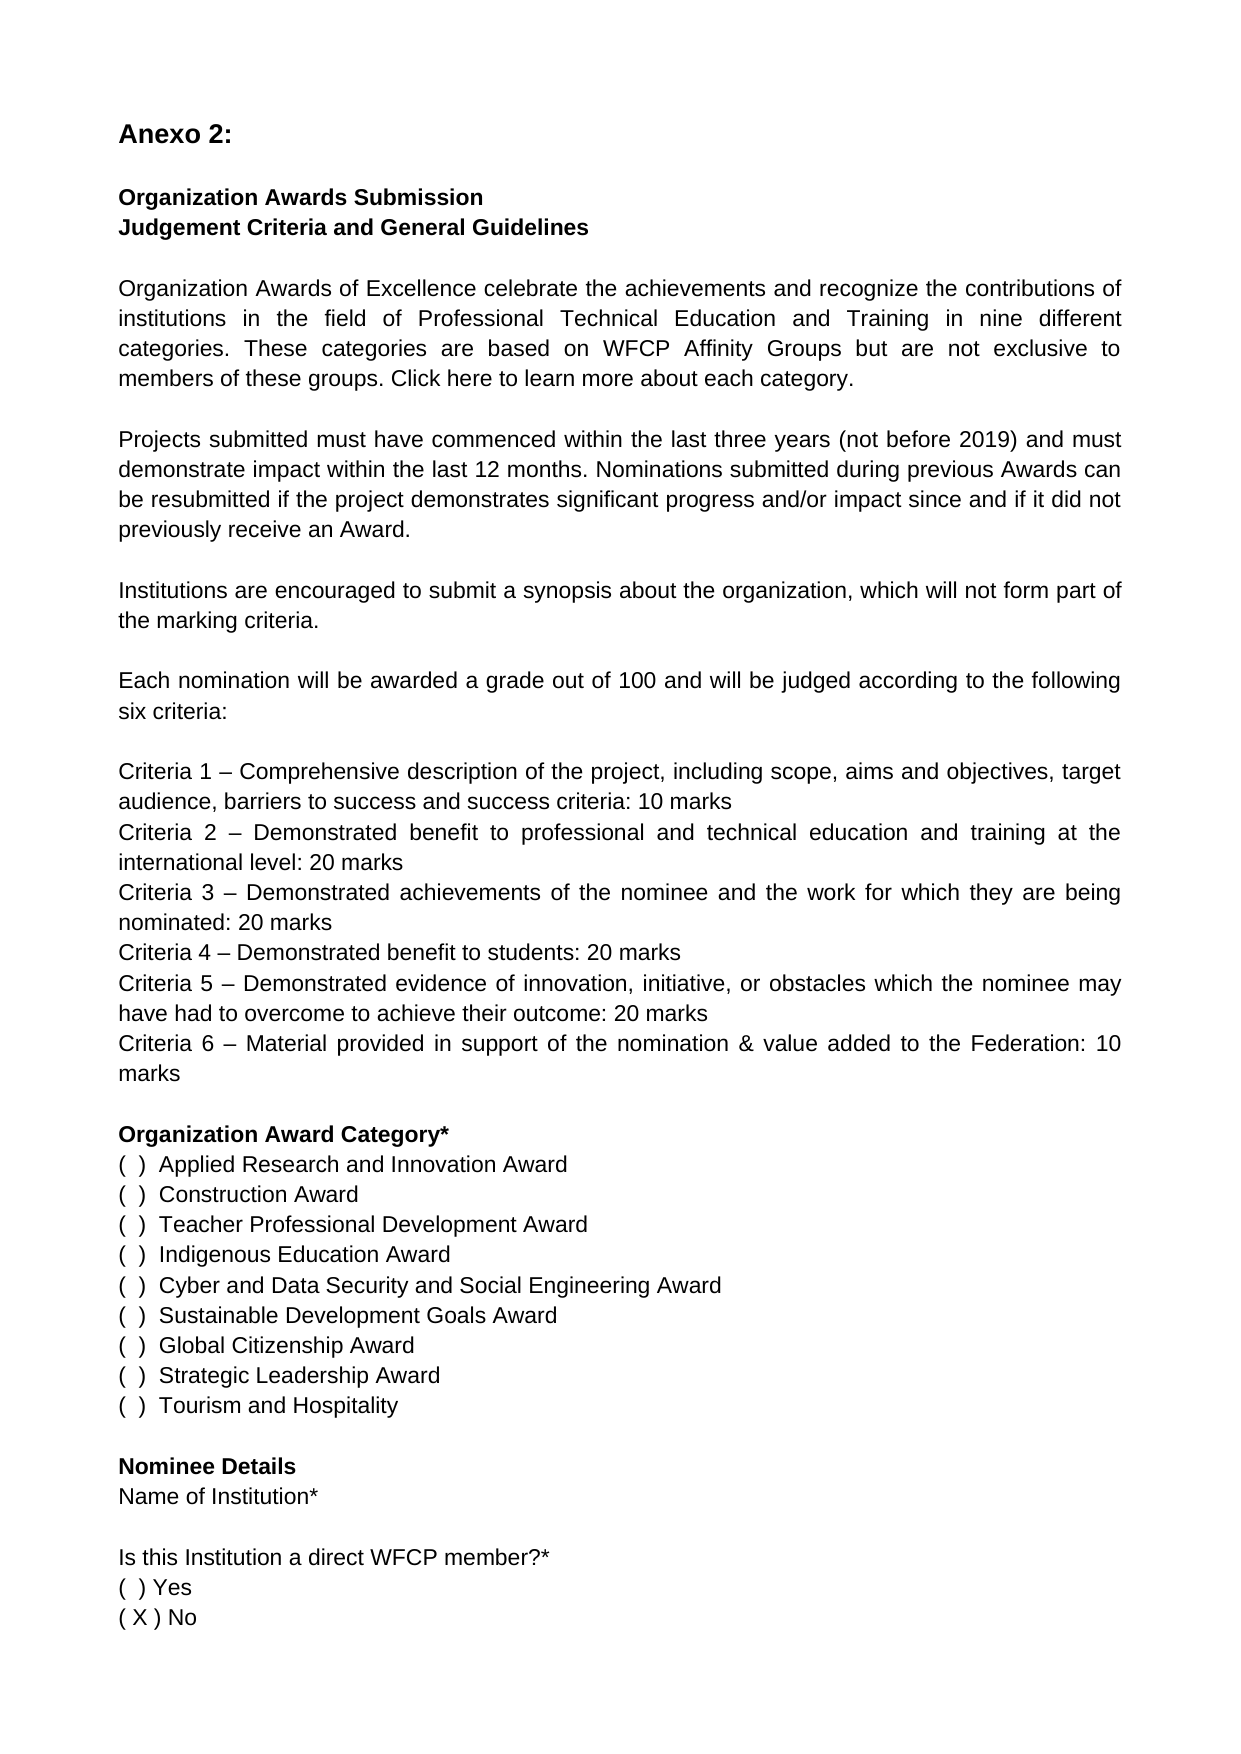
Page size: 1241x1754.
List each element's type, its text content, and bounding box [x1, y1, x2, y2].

text Name of Institution* [118, 1483, 1122, 1509]
text ( ) Cyber and Data Security and Social Engineering Award [118, 1272, 1122, 1298]
text ( ) Construction Award [118, 1181, 1122, 1207]
text ( ) Applied Research and Innovation Award [118, 1151, 1122, 1177]
text Criteria 6 – Material provided in support of the nomination & value added to the Federation: 10 marks [118, 1030, 1122, 1087]
text Each nomination will be awarded a grade out of 100 and will be judged according to the following six criteria: [118, 667, 1122, 724]
text Criteria 3 – Demonstrated achievements of the nominee and the work for which they are being nominated: 20 marks [118, 879, 1122, 936]
text ( ) Strategic Leadership Award [118, 1362, 1122, 1389]
text Projects submitted must have commenced within the last three years (not before 2019) and must demonstrate impact within the last 12 months. Nominations submitted during previous Awards can be resubmitted if the project demonstrates significant progress and/or impact since and if it did not previously receive an Award. [118, 426, 1122, 543]
text ( X ) No [118, 1604, 1122, 1630]
text ( ) Sustainable Development Goals Award [118, 1302, 1122, 1328]
text Organization Awards Submission [118, 184, 1122, 211]
text Judgement Criteria and General Guidelines [118, 214, 1122, 241]
text Organization Award Category* [118, 1121, 1122, 1147]
text ( ) Yes [118, 1574, 1122, 1600]
text ( ) Tourism and Hospitality [118, 1392, 1122, 1419]
text ( ) Global Citizenship Award [118, 1332, 1122, 1358]
text Criteria 4 – Demonstrated benefit to students: 20 marks [118, 939, 1122, 966]
text ( ) Teacher Professional Development Award [118, 1211, 1122, 1238]
text Criteria 2 – Demonstrated benefit to professional and technical education and training at the international level: 20 marks [118, 818, 1122, 875]
text Criteria 1 – Comprehensive description of the project, including scope, aims and objectives, target audience, barriers to success and success criteria: 10 marks [118, 758, 1122, 815]
text Institutions are encouraged to submit a synopsis about the organization, which will not form part of the marking criteria. [118, 577, 1122, 633]
text ( ) Indigenous Education Award [118, 1241, 1122, 1268]
text Anexo 2: [118, 118, 1122, 149]
text Criteria 5 – Demonstrated evidence of innovation, initiative, or obstacles which the nominee may have had to overcome to achieve their outcome: 20 marks [118, 969, 1122, 1026]
text Organization Awards of Excellence celebrate the achievements and recognize the contributions of institutions in the field of Professional Technical Education and Training in nine different categories. These categories are based on WFCP Affinity Groups but are not exclusive to members of these groups. Click here to learn more about each category. [118, 275, 1122, 392]
text Is this Institution a direct WFCP member?* [118, 1543, 1122, 1570]
text Nominee Details [118, 1453, 1122, 1479]
